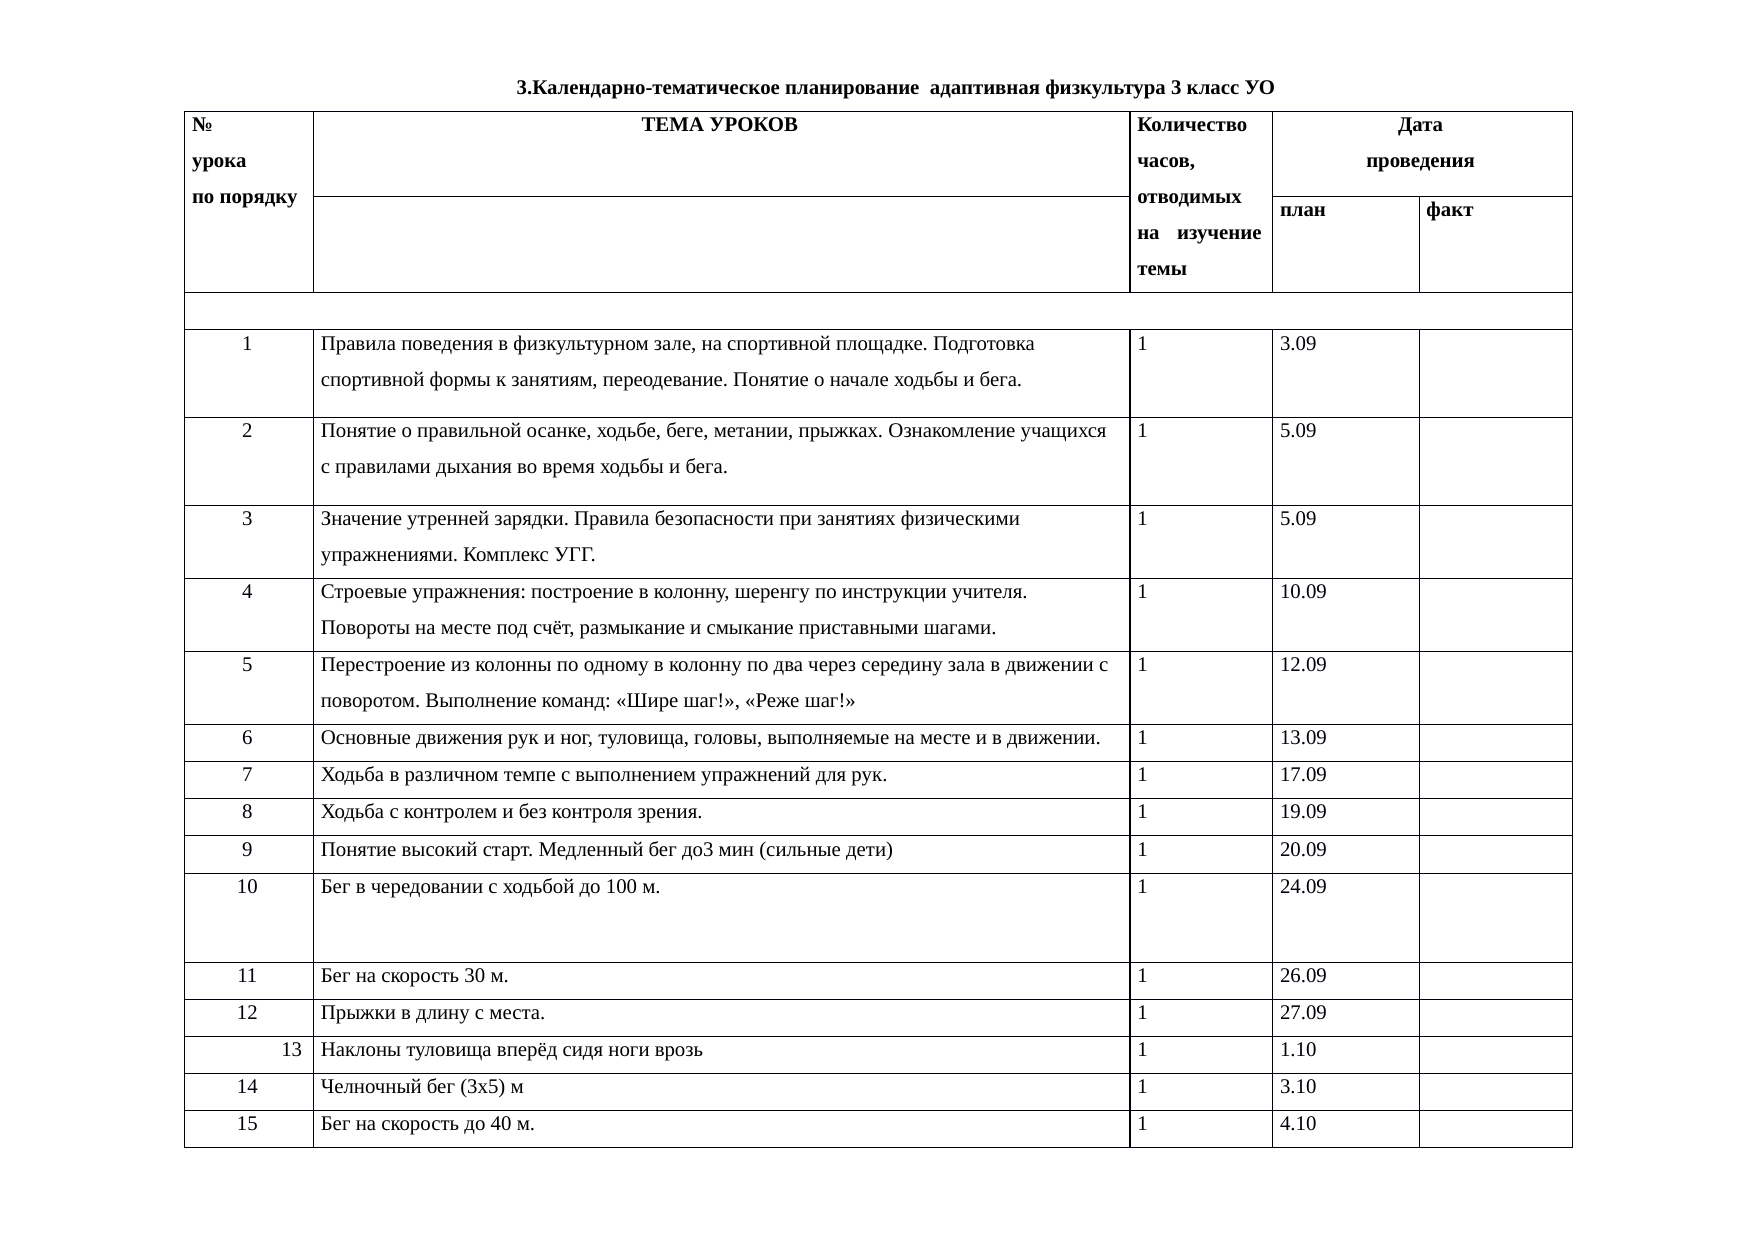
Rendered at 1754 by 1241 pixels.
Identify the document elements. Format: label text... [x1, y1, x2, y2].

table_cell [1420, 799, 1572, 835]
table_cell Понятие о правильной осанке, ходьбе, беге, метании, прыжках. Ознакомление учащихся с правилами дыхания во время ходьбы и бега. [314, 418, 1129, 505]
table_cell 3.09 [1273, 330, 1419, 417]
table_cell Правила поведения в физкультурном зале, на спортивной площадке. Подготовка спортивной формы к занятиям, переодевание. Понятие о начале ходьбы и бега. [314, 330, 1129, 417]
table_cell 8 [185, 799, 313, 835]
table_cell Челночный бег (3х5) м [314, 1074, 1129, 1110]
table_header ТЕМА УРОКОВ [314, 112, 1129, 196]
table_cell 1.10 [1273, 1037, 1419, 1073]
table_cell 3 [185, 506, 313, 578]
table_cell 5.09 [1273, 506, 1419, 578]
table_cell [1420, 963, 1572, 999]
table_cell 1 [1131, 963, 1272, 999]
table_cell 7 [185, 762, 313, 798]
table_cell Значение утренней зарядки. Правила безопасности при занятиях физическими упражнениями. Комплекс УГГ. [314, 506, 1129, 578]
table_cell Основные движения рук и ног, туловища, головы, выполняемые на месте и в движении. [314, 725, 1129, 761]
table_cell 1 [1131, 1000, 1272, 1036]
table_cell Бег в чередовании с ходьбой до 100 м. [314, 874, 1129, 962]
table_cell 1 [1131, 762, 1272, 798]
table_cell Перестроение из колонны по одному в колонну по два через середину зала в движении с поворотом. Выполнение команд: «Шире шаг!», «Реже шаг!» [314, 652, 1129, 724]
table_cell Строевые упражнения: построение в колонну, шеренгу по инструкции учителя. Повороты на месте под счёт, размыкание и смыкание приставными шагами. [314, 579, 1129, 651]
table_cell 4 [185, 579, 313, 651]
table_cell 1 [1131, 1111, 1272, 1147]
table_cell 6 [185, 725, 313, 761]
table_cell 1 [1131, 579, 1272, 651]
table_cell 1 [1131, 799, 1272, 835]
table_cell [1420, 836, 1572, 872]
table_cell факт [1420, 197, 1572, 292]
table_cell 2 [185, 418, 313, 505]
table_cell Прыжки в длину с места. [314, 1000, 1129, 1036]
table_cell 1 [1131, 725, 1272, 761]
table_cell [1420, 652, 1572, 724]
table_cell 1 [1131, 418, 1272, 505]
table_cell Бег на скорость 30 м. [314, 963, 1129, 999]
table_cell 5 [185, 652, 313, 724]
table_cell [1420, 579, 1572, 651]
table_cell [1420, 1037, 1572, 1073]
table_cell 1 [1131, 1037, 1272, 1073]
table_cell 4.10 [1273, 1111, 1419, 1147]
table_cell [1420, 1074, 1572, 1110]
table_cell Наклоны туловища вперёд сидя ноги врозь [314, 1037, 1129, 1073]
table_cell Понятие высокий старт. Медленный бег до3 мин (сильные дети) [314, 836, 1129, 872]
table_cell [1420, 725, 1572, 761]
table_cell 13 [185, 1037, 313, 1073]
table_cell 24.09 [1273, 874, 1419, 962]
table_cell 1 [1131, 652, 1272, 724]
table_cell 12 [185, 1000, 313, 1036]
table_cell [1420, 1000, 1572, 1036]
table_cell 12.09 [1273, 652, 1419, 724]
table_cell 1 [1131, 874, 1272, 962]
table_cell Ходьба в различном темпе с выполнением упражнений для рук. [314, 762, 1129, 798]
table_cell 10.09 [1273, 579, 1419, 651]
table_cell [1420, 330, 1572, 417]
table_header Количество часов, отводимых на изучение темы [1131, 112, 1272, 292]
table_cell 9 [185, 836, 313, 872]
text 3.Календарно-тематическое планирование адаптивная физкультура 3 класс УО [222, 75, 1569, 99]
table_cell Ходьба с контролем и без контроля зрения. [314, 799, 1129, 835]
table_cell 17.09 [1273, 762, 1419, 798]
table_cell 1 [1131, 330, 1272, 417]
table_cell 10 [185, 874, 313, 962]
table_cell [185, 293, 1572, 329]
table_cell 1 [1131, 1074, 1272, 1110]
table_cell [1420, 418, 1572, 505]
table_cell 3.10 [1273, 1074, 1419, 1110]
table_cell 20.09 [1273, 836, 1419, 872]
table_cell [314, 197, 1129, 292]
table_cell 13.09 [1273, 725, 1419, 761]
table_cell 5.09 [1273, 418, 1419, 505]
table_cell 14 [185, 1074, 313, 1110]
table_cell 11 [185, 963, 313, 999]
table_header № урока по порядку [185, 112, 313, 292]
table_cell 1 [1131, 506, 1272, 578]
table_header Дата проведения [1273, 112, 1572, 196]
table_cell план [1273, 197, 1419, 292]
table_cell Бег на скорость до 40 м. [314, 1111, 1129, 1147]
table_cell 26.09 [1273, 963, 1419, 999]
table_cell 1 [1131, 836, 1272, 872]
table_cell [1420, 1111, 1572, 1147]
table_cell 27.09 [1273, 1000, 1419, 1036]
table_cell [1420, 506, 1572, 578]
table_cell [1420, 874, 1572, 962]
table_cell 1 [185, 330, 313, 417]
table_cell 19.09 [1273, 799, 1419, 835]
table_cell [1420, 762, 1572, 798]
table_cell 15 [185, 1111, 313, 1147]
